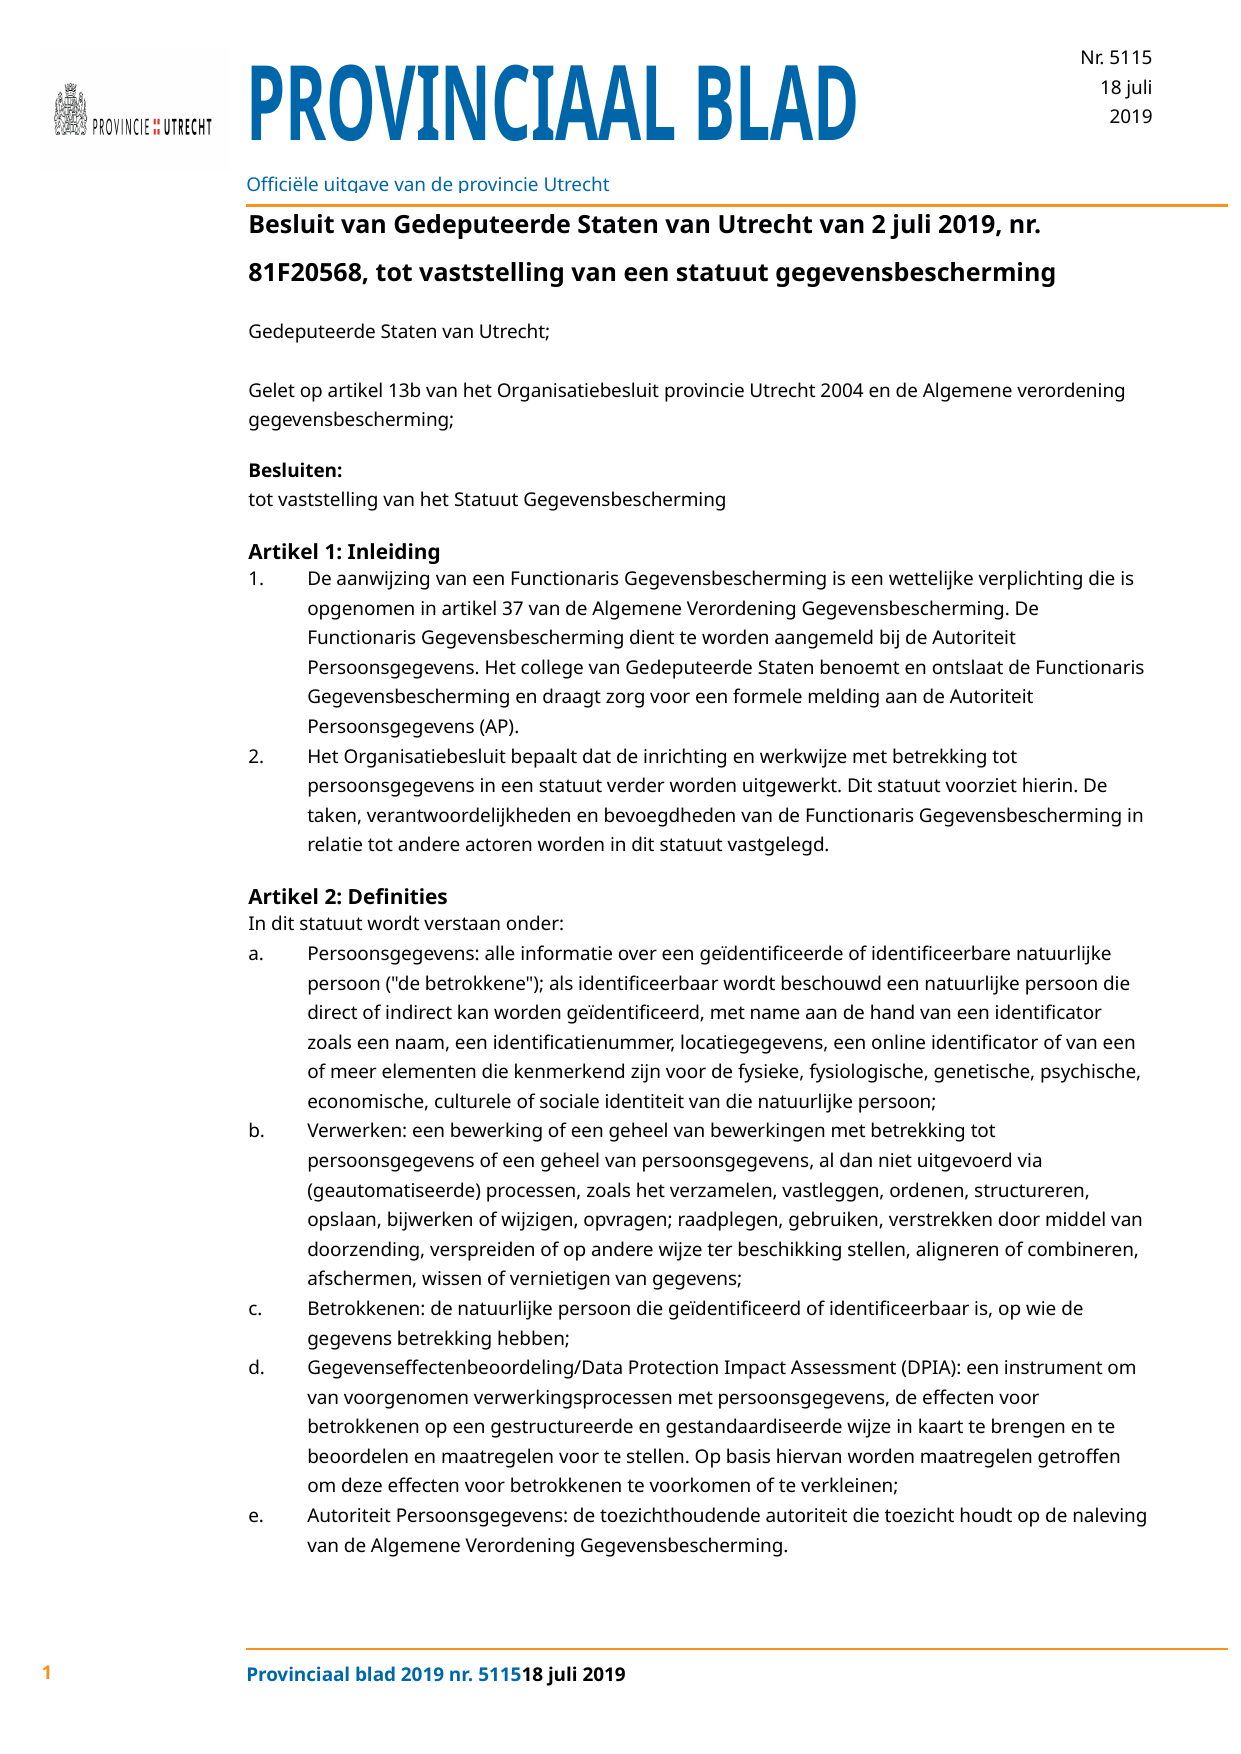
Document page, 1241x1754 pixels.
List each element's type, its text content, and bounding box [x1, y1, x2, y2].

text Artikel 2: Definities [248, 882, 1152, 911]
text tot vaststelling van het Statuut Gegevensbescherming [248, 487, 1152, 512]
text Gelet op artikel 13b van het Organisatiebesluit provincie Utrecht 2004 en de Algemene verordening gegevensbescherming; [248, 377, 1152, 432]
text Artikel 1: Inleiding [248, 537, 1152, 565]
list Het Organisatiebesluit bepaalt dat de inrichting en werkwijze met betrekking tot persoonsgegevens in een statuut verder worden uitgewerkt. Dit statuut voorziet hierin. De taken, verantwoordelijkheden en bevoegdheden van de Functionaris Gegevensbescherming in relatie tot andere actoren worden in dit statuut vastgelegd. [248, 743, 1152, 857]
text Besluiten: [248, 457, 1152, 483]
list Gegevenseffectenbeoordeling/Data Protection Impact Assessment (DPIA): een instrument om van voorgenomen verwerkingsprocessen met persoonsgegevens, de effecten voor betrokkenen op een gestructureerde en gestandaardiseerde wijze in kaart te brengen en te beoordelen en maatregelen voor te stellen. Op basis hiervan worden maatregelen getroffen om deze effecten voor betrokkenen te voorkomen of te verkleinen; [248, 1354, 1152, 1498]
text In dit statuut wordt verstaan onder: [248, 911, 1152, 936]
text Gedeputeerde Staten van Utrecht; [248, 318, 1152, 344]
list Verwerken: een bewerking of een geheel van bewerkingen met betrekking tot persoonsgegevens of een geheel van persoonsgegevens, al dan niet uitgevoerd via (geautomatiseerde) processen, zoals het verzamelen, vastleggen, ordenen, structureren, opslaan, bijwerken of wijzigen, opvragen; raadplegen, gebruiken, verstrekken door middel van doorzending, verspreiden of op andere wijze ter beschikking stellen, aligneren of combineren, afschermen, wissen of vernietigen van gegevens; [248, 1118, 1152, 1291]
list Betrokkenen: de natuurlijke persoon die geïdentificeerd of identificeerbaar is, op wie de gegevens betrekking hebben; [248, 1295, 1152, 1350]
list De aanwijzing van een Functionaris Gegevensbescherming is een wettelijke verplichting die is opgenomen in artikel 37 van de Algemene Verordening Gegevensbescherming. De Functionaris Gegevensbescherming dient te worden aangemeld bij de Autoriteit Persoonsgegevens. Het college van Gedeputeerde Staten benoemt en ontslaat de Functionaris Gegevensbescherming en draagt zorg voor een formele melding aan de Autoriteit Persoonsgegevens (AP). [248, 565, 1152, 739]
list Persoonsgegevens: alle informatie over een geïdentificeerde of identificeerbare natuurlijke persoon ("de betrokkene"); als identificeerbaar wordt beschouwd een natuurlijke persoon die direct of indirect kan worden geïdentificeerd, met name aan de hand van een identificator zoals een naam, een identificatienummer, locatiegegevens, een online identificator of van een of meer elementen die kenmerkend zijn voor de fysieke, fysiologische, genetische, psychische, economische, culturele of sociale identiteit van die natuurlijke persoon; [248, 940, 1152, 1114]
text Besluit van Gedeputeerde Staten van Utrecht van 2 juli 2019, nr. 81F20568, tot vaststelling van een statuut gegevensbescherming [248, 207, 1152, 288]
picture [41, 47, 231, 172]
list Autoriteit Persoonsgegevens: de toezichthoudende autoriteit die toezicht houdt op de naleving van de Algemene Verordening Gegevensbescherming. [248, 1502, 1152, 1557]
